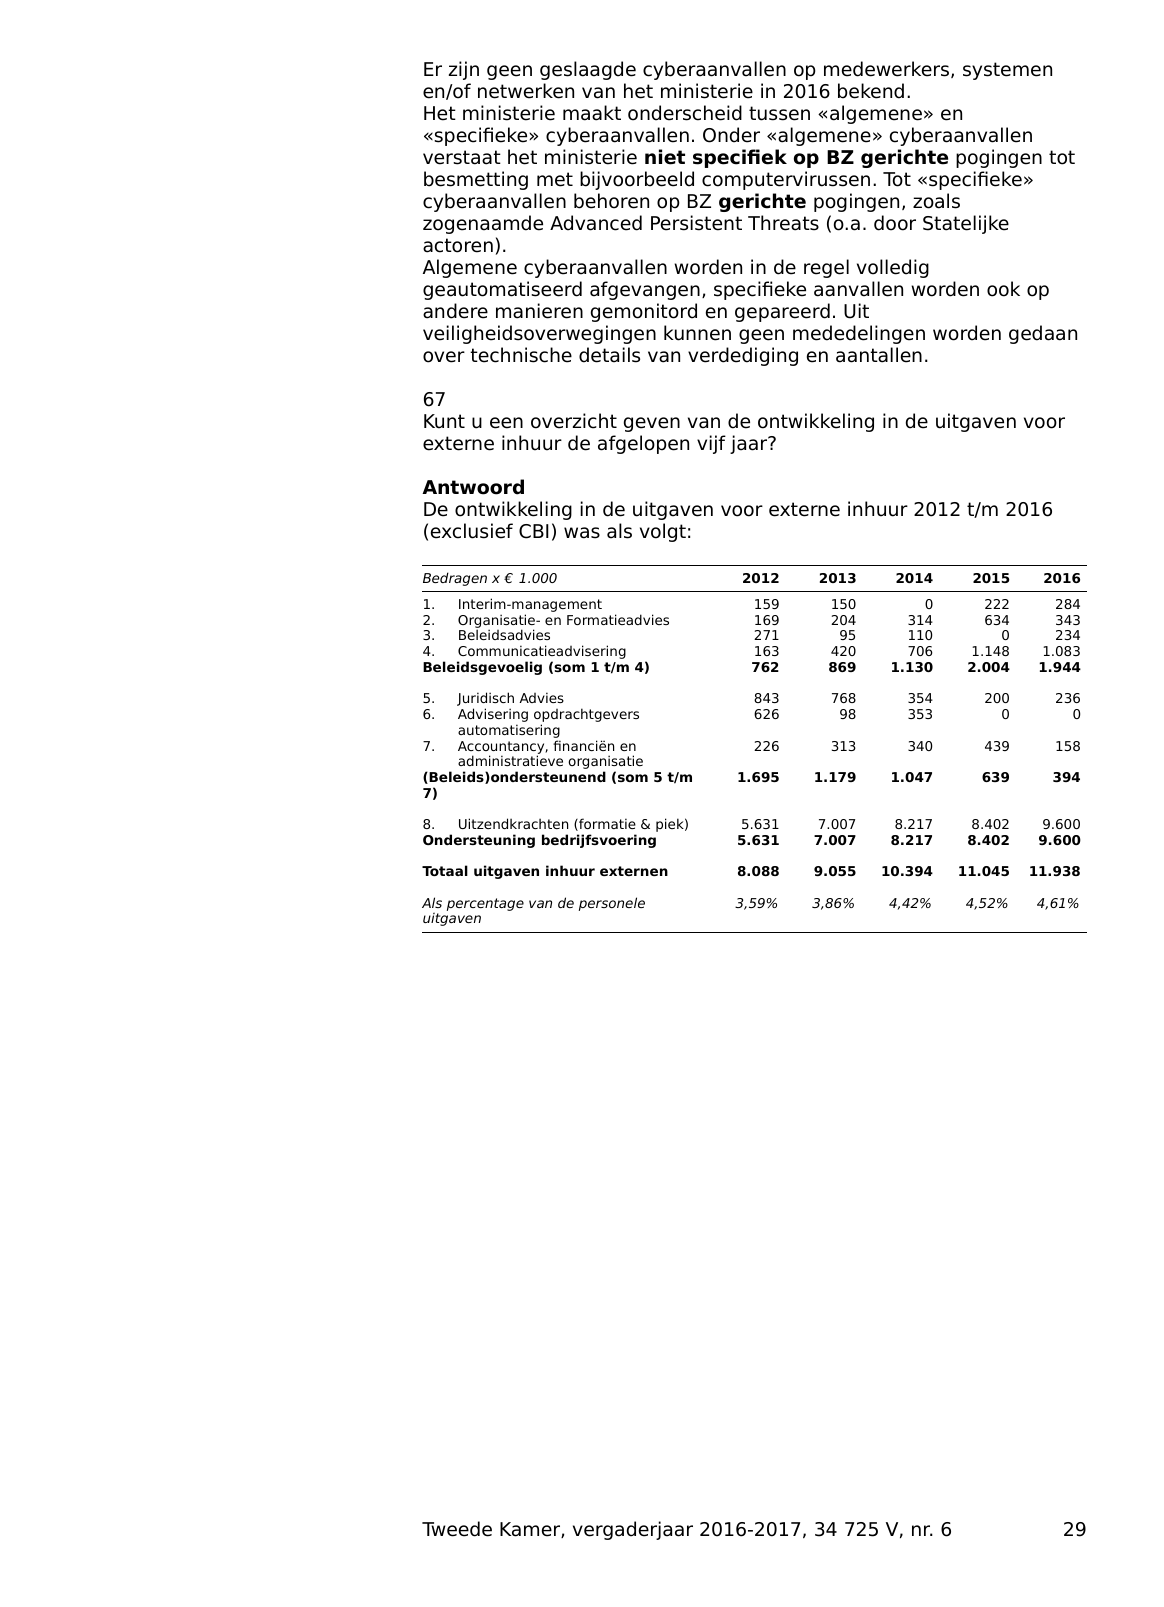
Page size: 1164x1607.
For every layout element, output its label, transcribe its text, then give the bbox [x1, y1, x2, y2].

table_cell [709, 849, 785, 864]
table_cell 0 [1016, 707, 1087, 738]
text Kunt u een overzicht geven van de ontwikkeling in de uitgaven voor externe inhuur de afgelopen vijf jaar? [422, 411, 1087, 455]
text De ontwikkeling in de uitgaven voor externe inhuur 2012 t/m 2016 (exclusief CBI) was als volgt: [422, 499, 1087, 543]
table_cell [862, 849, 939, 864]
table_cell [422, 801, 452, 817]
table_cell 1.083 [1016, 644, 1087, 660]
text Er zijn geen geslaagde cyberaanvallen op medewerkers, systemen en/of netwerken van het ministerie in 2016 bekend. [422, 59, 1087, 103]
table_cell [422, 675, 452, 691]
table_cell 343 [1016, 613, 1087, 628]
table_cell 3. [422, 628, 452, 644]
table_cell [709, 675, 785, 691]
table_cell 7.007 [785, 833, 862, 848]
table_cell [452, 849, 709, 864]
table_cell 9.600 [1016, 833, 1087, 848]
table_cell [862, 675, 939, 691]
table_cell 762 [709, 660, 785, 675]
text 67 [422, 389, 1087, 411]
table_cell Beleidsgevoelig (som 1 t/m 4) [422, 660, 709, 675]
table_cell 5. [422, 691, 452, 707]
table_cell Beleidsadvies [452, 628, 709, 644]
table_cell [1016, 801, 1087, 817]
table_cell [452, 675, 709, 691]
table_cell Totaal uitgaven inhuur externen [422, 864, 709, 880]
table_cell [452, 801, 709, 817]
table_cell 271 [709, 628, 785, 644]
table_cell Als percentage van de personele uitgaven [422, 896, 709, 932]
table_cell 204 [785, 613, 862, 628]
text Algemene cyberaanvallen worden in de regel volledig geautomatiseerd afgevangen, specifieke aanvallen worden ook op andere manieren gemonitord en gepareerd. Uit veiligheidsoverwegingen kunnen geen mededelingen worden gedaan over technische details van verdediging en aantallen. [422, 257, 1087, 367]
table_cell [1016, 880, 1087, 896]
table_cell 8.088 [709, 864, 785, 880]
table_cell 2. [422, 613, 452, 628]
table_cell 226 [709, 738, 785, 770]
table_cell 234 [1016, 628, 1087, 644]
table_cell 158 [1016, 738, 1087, 770]
table_cell 0 [862, 592, 939, 612]
text Antwoord [422, 477, 1087, 499]
table_cell 7.007 [785, 817, 862, 833]
table_cell 0 [939, 628, 1016, 644]
table_cell 236 [1016, 691, 1087, 707]
table_cell [422, 880, 452, 896]
table_cell 768 [785, 691, 862, 707]
table_cell Advisering opdrachtgevers automatisering [452, 707, 709, 738]
table_cell Uitzendkrachten (formatie & piek) [452, 817, 709, 833]
table_cell 169 [709, 613, 785, 628]
table_cell 8.402 [939, 833, 1016, 848]
table_cell 10.394 [862, 864, 939, 880]
table_cell 8.402 [939, 817, 1016, 833]
table_cell 2.004 [939, 660, 1016, 675]
table_cell 163 [709, 644, 785, 660]
table_cell 1.130 [862, 660, 939, 675]
table_cell 706 [862, 644, 939, 660]
table_cell 1.695 [709, 770, 785, 801]
table_cell Accountancy, financiën en administratieve organisatie [452, 738, 709, 770]
table_cell [1016, 849, 1087, 864]
table_cell 1.148 [939, 644, 1016, 660]
table_header 2015 [939, 566, 1016, 591]
table_cell 1.047 [862, 770, 939, 801]
table_cell 626 [709, 707, 785, 738]
table_cell [785, 849, 862, 864]
table_cell 1.944 [1016, 660, 1087, 675]
table_cell 95 [785, 628, 862, 644]
table_cell 98 [785, 707, 862, 738]
table_cell 354 [862, 691, 939, 707]
table_cell 340 [862, 738, 939, 770]
table_cell (Beleids)ondersteunend (som 5 t/m 7) [422, 770, 709, 801]
table_cell 5.631 [709, 817, 785, 833]
table_cell 4,61% [1016, 896, 1087, 932]
table_cell 3,59% [709, 896, 785, 932]
table_cell [785, 880, 862, 896]
table_cell 1.179 [785, 770, 862, 801]
table_cell Interim-management [452, 592, 709, 612]
table_header Bedragen x € 1.000 [422, 566, 709, 591]
table_cell [709, 801, 785, 817]
table_cell [785, 675, 862, 691]
table_cell 9.600 [1016, 817, 1087, 833]
table_cell 222 [939, 592, 1016, 612]
table_cell 4,42% [862, 896, 939, 932]
table_cell 843 [709, 691, 785, 707]
table_header 2014 [862, 566, 939, 591]
table_cell [862, 801, 939, 817]
table_cell [785, 801, 862, 817]
table_cell 150 [785, 592, 862, 612]
table_cell [939, 801, 1016, 817]
table_cell 313 [785, 738, 862, 770]
table_cell 869 [785, 660, 862, 675]
table_cell 3,86% [785, 896, 862, 932]
table_cell 314 [862, 613, 939, 628]
table_header 2016 [1016, 566, 1087, 591]
table_cell 8.217 [862, 817, 939, 833]
table_cell [939, 849, 1016, 864]
table_cell 9.055 [785, 864, 862, 880]
table_cell 11.938 [1016, 864, 1087, 880]
table_cell [939, 675, 1016, 691]
table_cell 634 [939, 613, 1016, 628]
table_cell [709, 880, 785, 896]
table_cell [452, 880, 709, 896]
table_cell [939, 880, 1016, 896]
table_cell 159 [709, 592, 785, 612]
table_cell 110 [862, 628, 939, 644]
table_header 2012 [709, 566, 785, 591]
table_cell Ondersteuning bedrijfsvoering [422, 833, 709, 848]
table_cell 11.045 [939, 864, 1016, 880]
table_cell Communicatieadvisering [452, 644, 709, 660]
table_cell 200 [939, 691, 1016, 707]
table_cell 1. [422, 592, 452, 612]
table_cell 6. [422, 707, 452, 738]
table_cell 284 [1016, 592, 1087, 612]
text Het ministerie maakt onderscheid tussen «algemene» en «specifieke» cyberaanvallen. Onder «algemene» cyberaanvallen verstaat het ministerie niet specifiek op BZ gerichte pogingen tot besmetting met bijvoorbeeld computervirussen. Tot «specifieke» cyberaanvallen behoren op BZ gerichte pogingen, zoals zogenaamde Advanced Persistent Threats (o.a. door Statelijke actoren). [422, 103, 1087, 257]
table_cell 394 [1016, 770, 1087, 801]
table_cell 7. [422, 738, 452, 770]
table_cell 8. [422, 817, 452, 833]
table_cell 5.631 [709, 833, 785, 848]
table_cell 4,52% [939, 896, 1016, 932]
table_cell 4. [422, 644, 452, 660]
table_cell [862, 880, 939, 896]
table_cell 0 [939, 707, 1016, 738]
table_cell Organisatie- en Formatieadvies [452, 613, 709, 628]
table_cell [1016, 675, 1087, 691]
table_cell [422, 849, 452, 864]
table_cell 439 [939, 738, 1016, 770]
table_cell 639 [939, 770, 1016, 801]
table_cell 8.217 [862, 833, 939, 848]
table_cell 420 [785, 644, 862, 660]
table_header 2013 [785, 566, 862, 591]
table_cell 353 [862, 707, 939, 738]
table_cell Juridisch Advies [452, 691, 709, 707]
